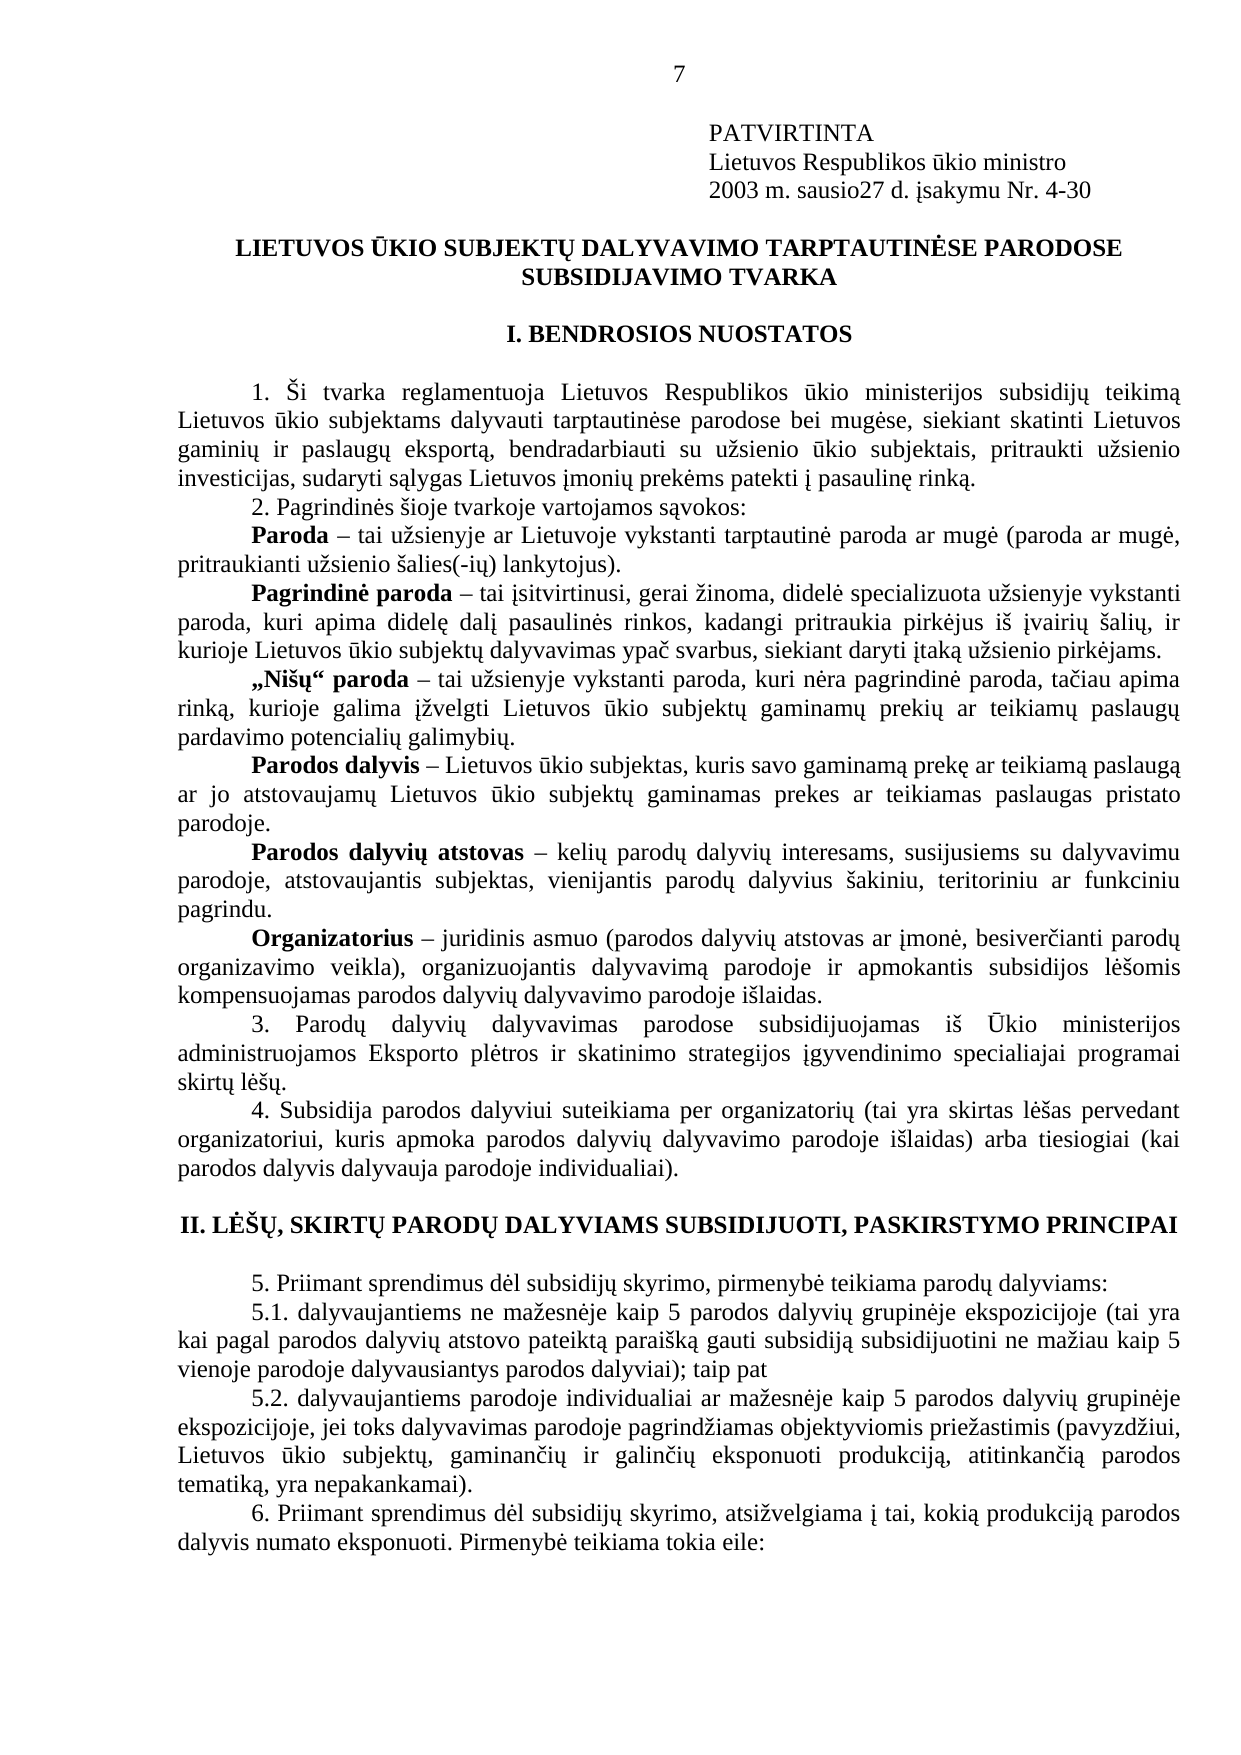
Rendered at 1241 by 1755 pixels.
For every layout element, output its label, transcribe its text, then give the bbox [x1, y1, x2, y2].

text 6. Priimant sprendimus dėl subsidijų skyrimo, atsižvelgiama į tai, kokią produkciją parodos dalyvis numato eksponuoti. Pirmenybė teikiama tokia eile: [177, 1498, 1181, 1556]
text „Nišų“ paroda – tai užsienyje vykstanti paroda, kuri nėra pagrindinė paroda, tačiau apima rinką, kurioje galima įžvelgti Lietuvos ūkio subjektų gaminamų prekių ar teikiamų paslaugų pardavimo potencialių galimybių. [177, 664, 1181, 751]
text Paroda – tai užsienyje ar Lietuvoje vykstanti tarptautinė paroda ar mugė (paroda ar mugė, pritraukianti užsienio šalies(-ių) lankytojus). [177, 521, 1181, 578]
text I. BENDROSIOS NUOSTATOS [177, 319, 1181, 348]
text Parodos dalyvis – Lietuvos ūkio subjektas, kuris savo gaminamą prekę ar teikiamą paslaugą ar jo atstovaujamų Lietuvos ūkio subjektų gaminamas prekes ar teikiamas paslaugas pristato parodoje. [177, 751, 1181, 837]
text 4. Subsidija parodos dalyviui suteikiama per organizatorių (tai yra skirtas lėšas pervedant organizatoriui, kuris apmoka parodos dalyvių dalyvavimo parodoje išlaidas) arba tiesiogiai (kai parodos dalyvis dalyvauja parodoje individualiai). [177, 1096, 1181, 1182]
text LIETUVOS ŪKIO SUBJEKTŲ DALYVAVIMO TARPTAUTINĖSE PARODOSE SUBSIDIJAVIMO TVARKA [177, 233, 1181, 291]
text 5.2. dalyvaujantiems parodoje individualiai ar mažesnėje kaip 5 parodos dalyvių grupinėje ekspozicijoje, jei toks dalyvavimas parodoje pagrindžiamas objektyviomis priežastimis (pavyzdžiui, Lietuvos ūkio subjektų, gaminančių ir galinčių eksponuoti produkciją, atitinkančią parodos tematiką, yra nepakankamai). [177, 1383, 1181, 1498]
text II. Lėšų, skirtų parodų dalyviams subsidijuoti, paskirstymo principai [177, 1211, 1181, 1239]
text Organizatorius – juridinis asmuo (parodos dalyvių atstovas ar įmonė, besiverčianti parodų organizavimo veikla), organizuojantis dalyvavimą parodoje ir apmokantis subsidijos lėšomis kompensuojamas parodos dalyvių dalyvavimo parodoje išlaidas. [177, 923, 1181, 1009]
text 1. Ši tvarka reglamentuoja Lietuvos Respublikos ūkio ministerijos subsidijų teikimą Lietuvos ūkio subjektams dalyvauti tarptautinėse parodose bei mugėse, siekiant skatinti Lietuvos gaminių ir paslaugų eksportą, bendradarbiauti su užsienio ūkio subjektais, pritraukti užsienio investicijas, sudaryti sąlygas Lietuvos įmonių prekėms patekti į pasaulinę rinką. [177, 377, 1181, 492]
text 5. Priimant sprendimus dėl subsidijų skyrimo, pirmenybė teikiama parodų dalyviams: [177, 1268, 1181, 1297]
text Parodos dalyvių atstovas – kelių parodų dalyvių interesams, susijusiems su dalyvavimu parodoje, atstovaujantis subjektas, vienijantis parodų dalyvius šakiniu, teritoriniu ar funkciniu pagrindu. [177, 837, 1181, 923]
text 2. Pagrindinės šioje tvarkoje vartojamos sąvokos: [177, 492, 1181, 521]
text PATVIRTINTA [709, 118, 1181, 147]
text 5.1. dalyvaujantiems ne mažesnėje kaip 5 parodos dalyvių grupinėje ekspozicijoje (tai yra kai pagal parodos dalyvių atstovo pateiktą paraišką gauti subsidiją subsidijuotini ne mažiau kaip 5 vienoje parodoje dalyvausiantys parodos dalyviai); taip pat [177, 1297, 1181, 1383]
text 2003 m. sausio27 d. įsakymu Nr. 4-30 [177, 176, 1181, 204]
text Pagrindinė paroda – tai įsitvirtinusi, gerai žinoma, didelė specializuota užsienyje vykstanti paroda, kuri apima didelę dalį pasaulinės rinkos, kadangi pritraukia pirkėjus iš įvairių šalių, ir kurioje Lietuvos ūkio subjektų dalyvavimas ypač svarbus, siekiant daryti įtaką užsienio pirkėjams. [177, 578, 1181, 664]
text Lietuvos Respublikos ūkio ministro [177, 147, 1181, 176]
text 3. Parodų dalyvių dalyvavimas parodose subsidijuojamas iš Ūkio ministerijos administruojamos Eksporto plėtros ir skatinimo strategijos įgyvendinimo specialiajai programai skirtų lėšų. [177, 1009, 1181, 1096]
